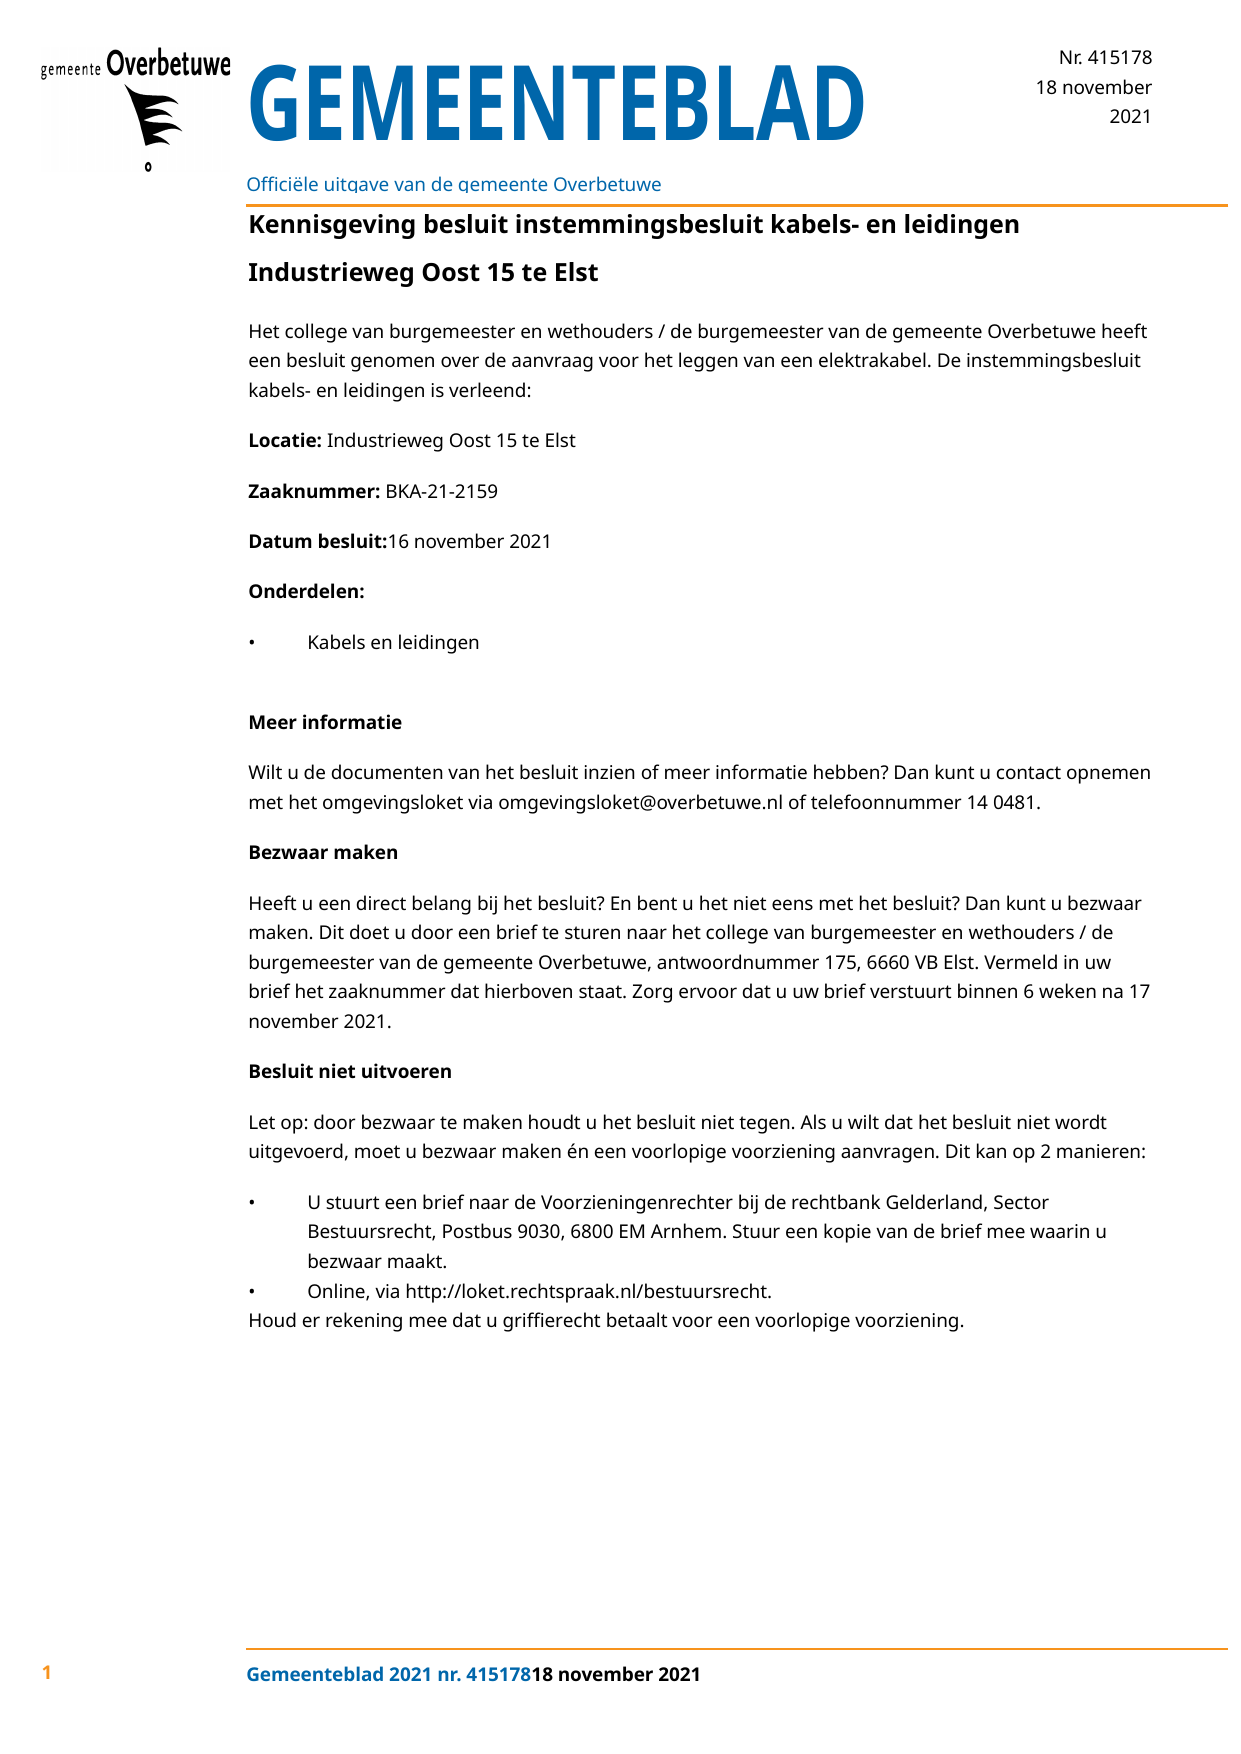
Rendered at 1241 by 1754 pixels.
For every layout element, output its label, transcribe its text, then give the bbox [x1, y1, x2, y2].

text Heeft u een direct belang bij het besluit? En bent u het niet eens met het besluit? Dan kunt u bezwaar maken. Dit doet u door een brief te sturen naar het college van burgemeester en wethouders / de burgemeester van de gemeente Overbetuwe, antwoordnummer 175, 6660 VB Elst. Vermeld in uw brief het zaaknummer dat hierboven staat. Zorg ervoor dat u uw brief verstuurt binnen 6 weken na 17 november 2021. [248, 890, 1152, 1034]
text Datum besluit:16 november 2021 [248, 528, 1152, 554]
text Bezwaar maken [248, 839, 1152, 865]
list U stuurt een brief naar de Voorzieningenrechter bij de rechtbank Gelderland, Sector Bestuursrecht, Postbus 9030, 6800 EM Arnhem. Stuur een kopie van de brief mee waarin u bezwaar maakt. [248, 1189, 1152, 1274]
text Onderdelen: [248, 579, 1152, 604]
list Kabels en leidingen [248, 629, 1152, 655]
text Besluit niet uitvoeren [248, 1059, 1152, 1084]
text Wilt u de documenten van het besluit inzien of meer informatie hebben? Dan kunt u contact opnemen met het omgevingsloket via omgevingsloket@overbetuwe.nl of telefoonnummer 14 0481. [248, 759, 1152, 815]
picture [41, 47, 231, 172]
text Meer informatie [248, 709, 1152, 735]
text Het college van burgemeester en wethouders / de burgemeester van de gemeente Overbetuwe heeft een besluit genomen over de aanvraag voor het leggen van een elektrakabel. De instemmingsbesluit kabels- en leidingen is verleend: [248, 318, 1152, 403]
list Online, via http://loket.rechtspraak.nl/bestuursrecht. [248, 1278, 1152, 1304]
text Locatie: Industrieweg Oost 15 te Elst [248, 427, 1152, 453]
text Let op: door bezwaar te maken houdt u het besluit niet tegen. Als u wilt dat het besluit niet wordt uitgevoerd, moet u bezwaar maken én een voorlopige voorziening aanvragen. Dit kan op 2 manieren: [248, 1109, 1152, 1164]
text Zaaknummer: BKA-21-2159 [248, 478, 1152, 504]
text Houd er rekening mee dat u griffierecht betaalt voor een voorlopige voorziening. [248, 1307, 1152, 1333]
text Kennisgeving besluit instemmingsbesluit kabels- en leidingen Industrieweg Oost 15 te Elst [248, 207, 1152, 288]
